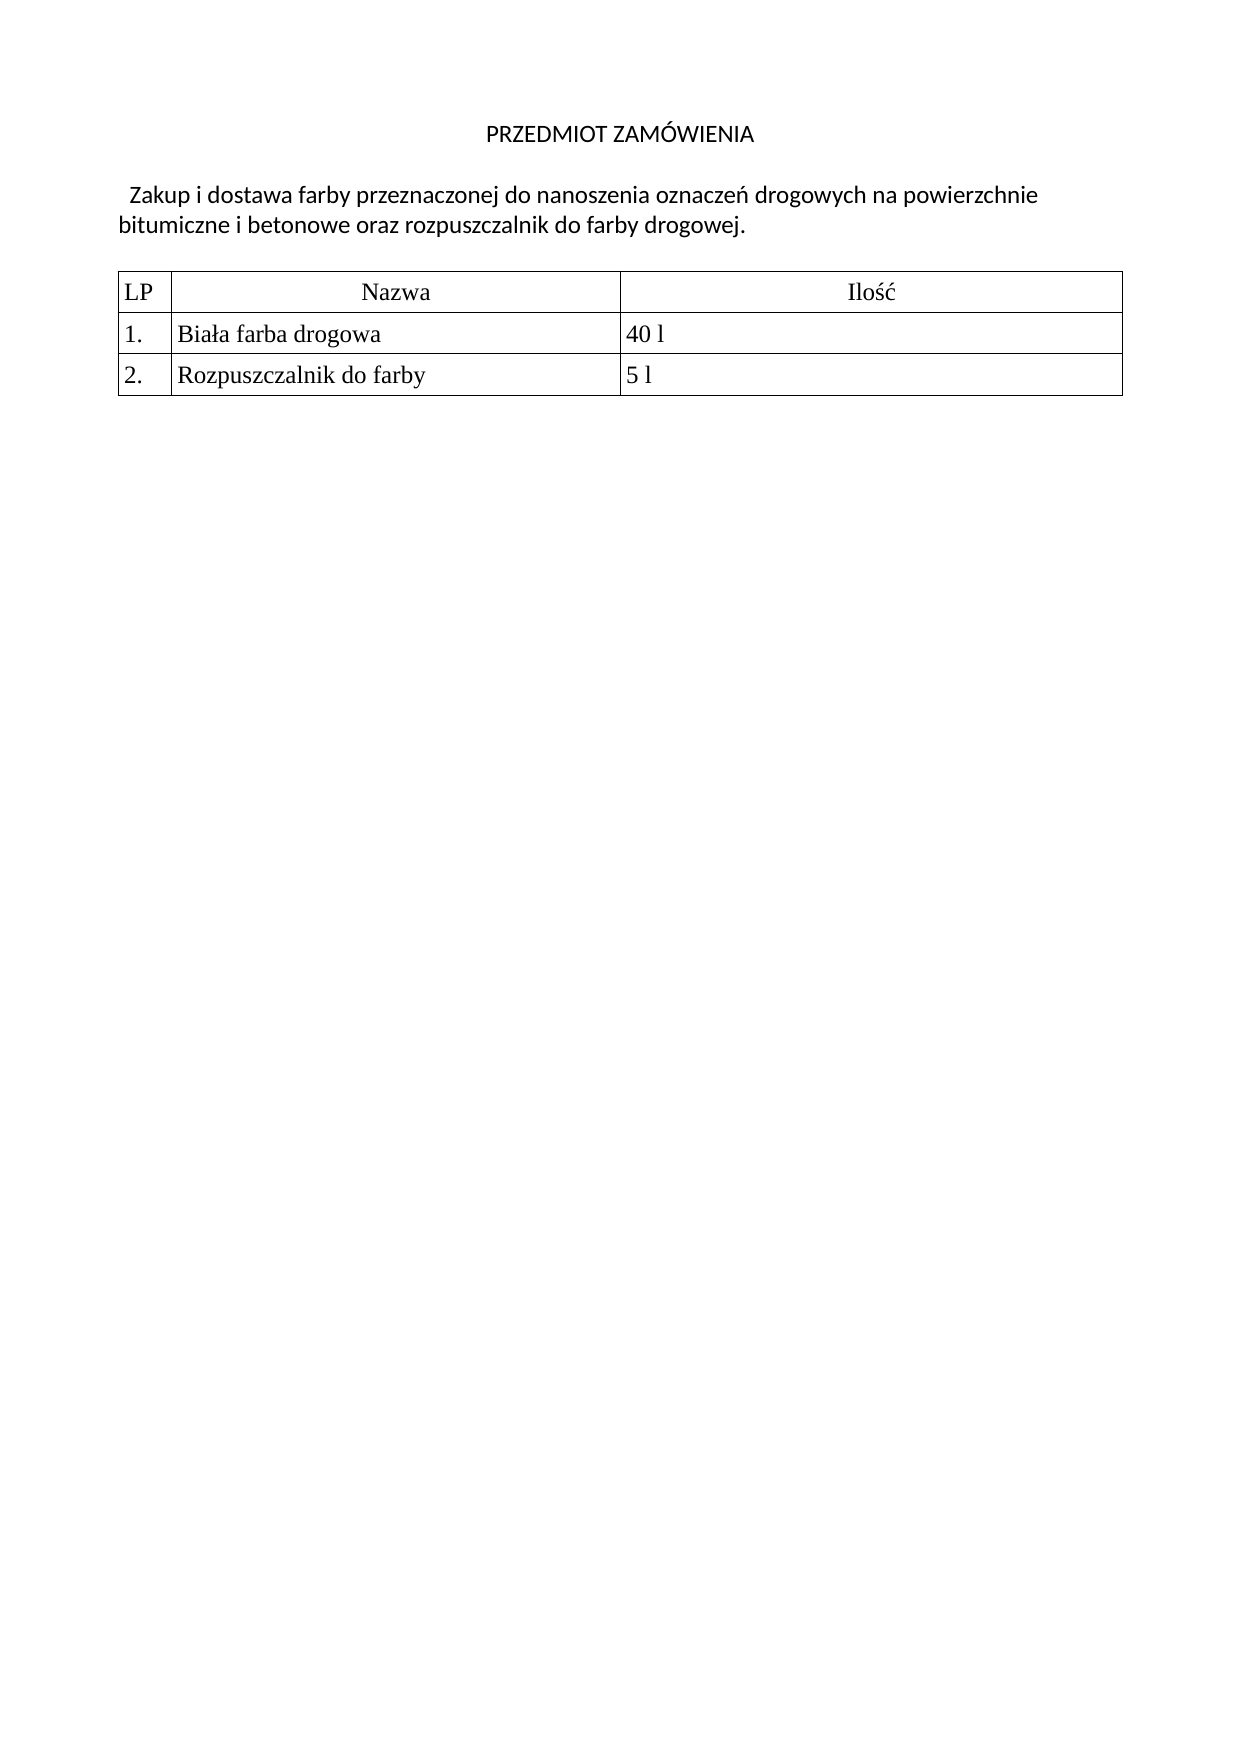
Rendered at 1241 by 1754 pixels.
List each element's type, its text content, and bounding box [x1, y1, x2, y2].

table_cell 1. [119, 313, 171, 353]
table_cell Rozpuszczalnik do farby [172, 354, 620, 394]
table_cell 2. [119, 354, 171, 394]
table_header Ilość [621, 272, 1122, 312]
table_cell 5 l [621, 354, 1122, 394]
table_header LP [119, 272, 171, 312]
table_header Nazwa [172, 272, 620, 312]
table_cell Biała farba drogowa [172, 313, 620, 353]
text PRZEDMIOT ZAMÓWIENIA [118, 118, 1122, 149]
text Zakup i dostawa farby przeznaczonej do nanoszenia oznaczeń drogowych na powierzchnie bitumiczne i betonowe oraz rozpuszczalnik do farby drogowej. [118, 179, 1122, 240]
table_cell 40 l [621, 313, 1122, 353]
